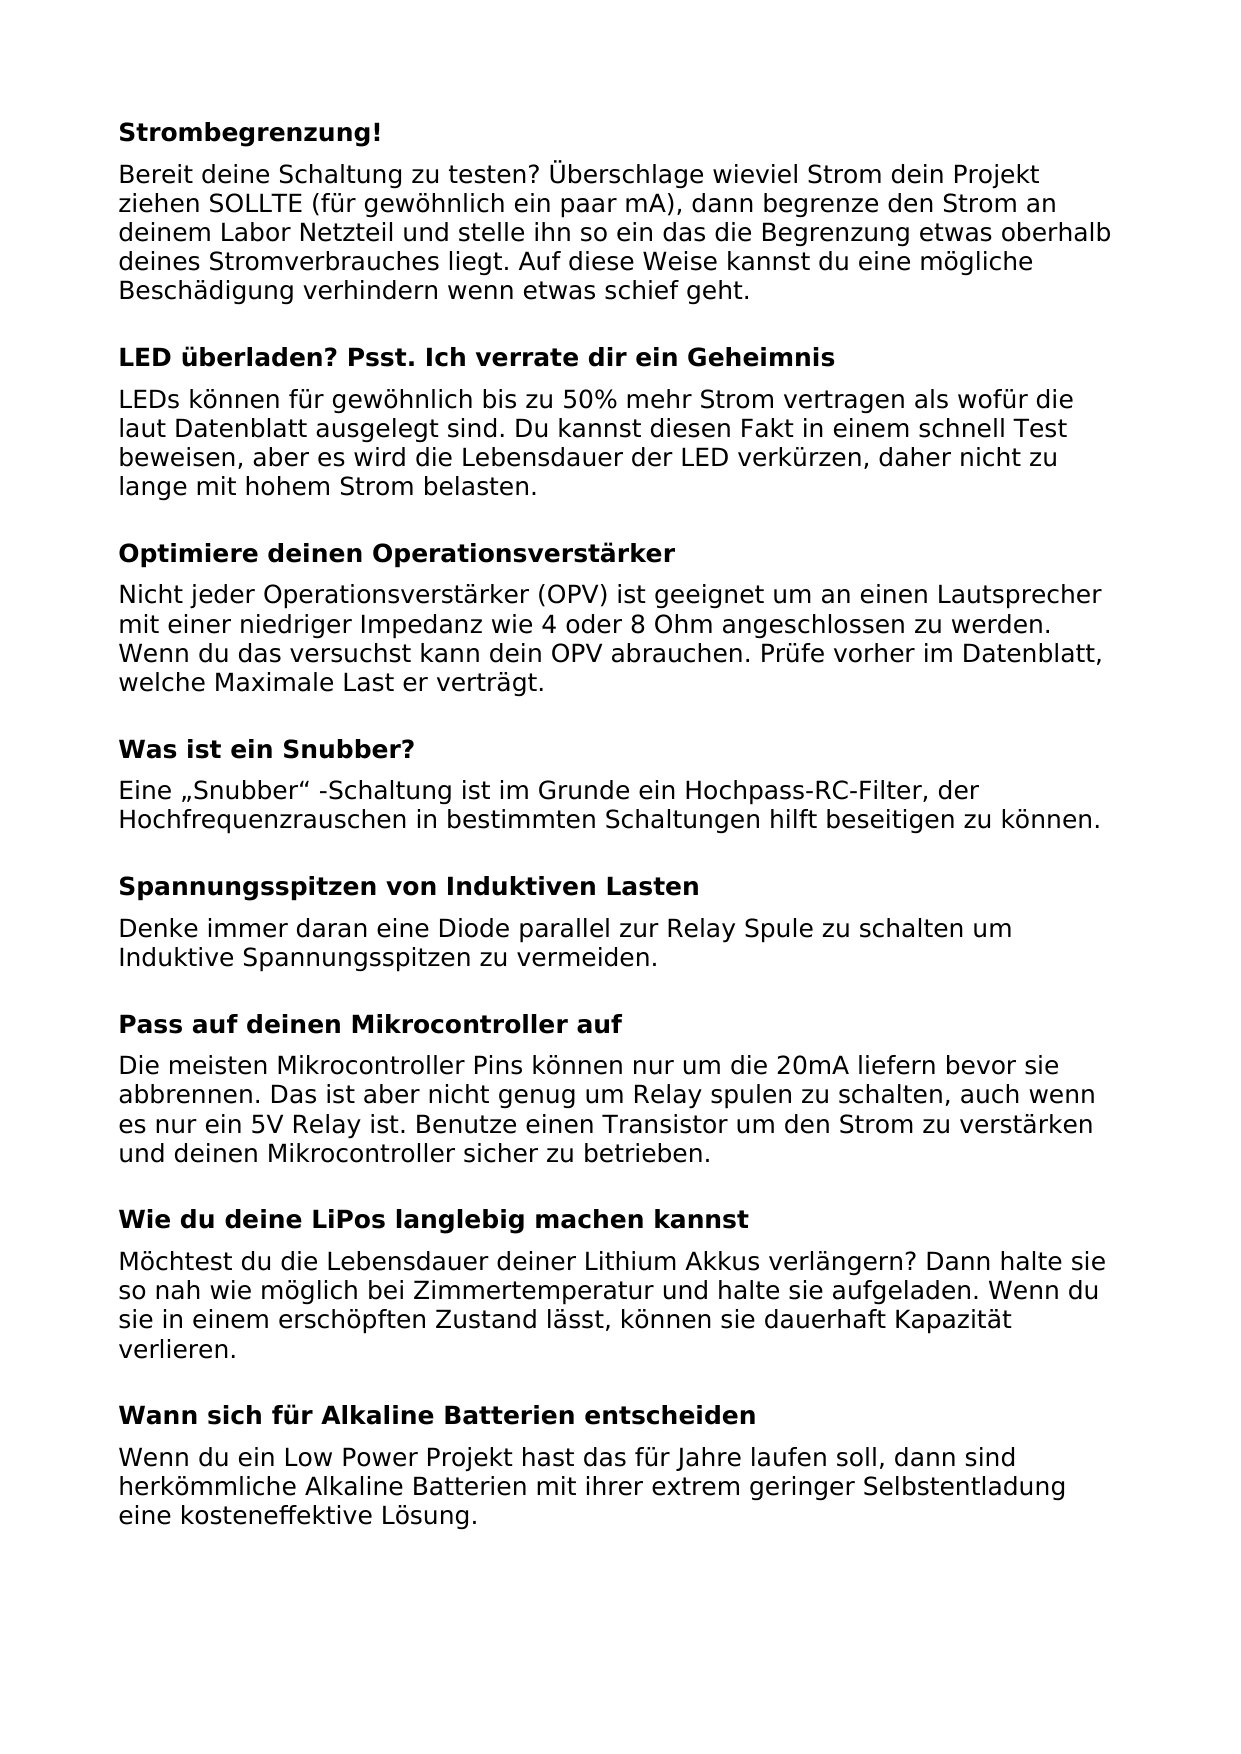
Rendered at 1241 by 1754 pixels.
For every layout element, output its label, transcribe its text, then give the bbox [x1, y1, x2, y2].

text Eine „Snubber“ -Schaltung ist im Grunde ein Hochpass-RC-Filter, der Hochfrequenzrauschen in bestimmten Schaltungen hilft beseitigen zu können. [118, 776, 1122, 835]
subtitle Strombegrenzung! [118, 118, 1122, 147]
subtitle Pass auf deinen Mikrocontroller auf [118, 1010, 1122, 1039]
subtitle Was ist ein Snubber? [118, 735, 1122, 764]
text Denke immer daran eine Diode parallel zur Relay Spule zu schalten um Induktive Spannungsspitzen zu vermeiden. [118, 914, 1122, 972]
text Nicht jeder Operationsverstärker (OPV) ist geeignet um an einen Lautsprecher mit einer niedriger Impedanz wie 4 oder 8 Ohm angeschlossen zu werden. Wenn du das versuchst kann dein OPV abrauchen. Prüfe vorher im Datenblatt, welche Maximale Last er verträgt. [118, 581, 1122, 697]
subtitle Spannungsspitzen von Induktiven Lasten [118, 872, 1122, 901]
text Die meisten Mikrocontroller Pins können nur um die 20mA liefern bevor sie abbrennen. Das ist aber nicht genug um Relay spulen zu schalten, auch wenn es nur ein 5V Relay ist. Benutze einen Transistor um den Strom zu verstärken und deinen Mikrocontroller sicher zu betrieben. [118, 1051, 1122, 1168]
subtitle Wie du deine LiPos langlebig machen kannst [118, 1206, 1122, 1235]
subtitle LED überladen? Psst. Ich verrate dir ein Geheimnis [118, 343, 1122, 372]
subtitle Optimiere deinen Operationsverstärker [118, 539, 1122, 568]
text Möchtest du die Lebensdauer deiner Lithium Akkus verlängern? Dann halte sie so nah wie möglich bei Zimmertemperatur und halte sie aufgeladen. Wenn du sie in einem erschöpften Zustand lässt, können sie dauerhaft Kapazität verlieren. [118, 1247, 1122, 1364]
text Wenn du ein Low Power Projekt hast das für Jahre laufen soll, dann sind herkömmliche Alkaline Batterien mit ihrer extrem geringer Selbstentladung eine kosteneffektive Lösung. [118, 1443, 1122, 1531]
subtitle Wann sich für Alkaline Batterien entscheiden [118, 1401, 1122, 1431]
text Bereit deine Schaltung zu testen? Überschlage wieviel Strom dein Projekt ziehen SOLLTE (für gewöhnlich ein paar mA), dann begrenze den Strom an deinem Labor Netzteil und stelle ihn so ein das die Begrenzung etwas oberhalb deines Stromverbrauches liegt. Auf diese Weise kannst du eine mögliche Beschädigung verhindern wenn etwas schief geht. [118, 160, 1122, 306]
text LEDs können für gewöhnlich bis zu 50% mehr Strom vertragen als wofür die laut Datenblatt ausgelegt sind. Du kannst diesen Fakt in einem schnell Test beweisen, aber es wird die Lebensdauer der LED verkürzen, daher nicht zu lange mit hohem Strom belasten. [118, 385, 1122, 501]
